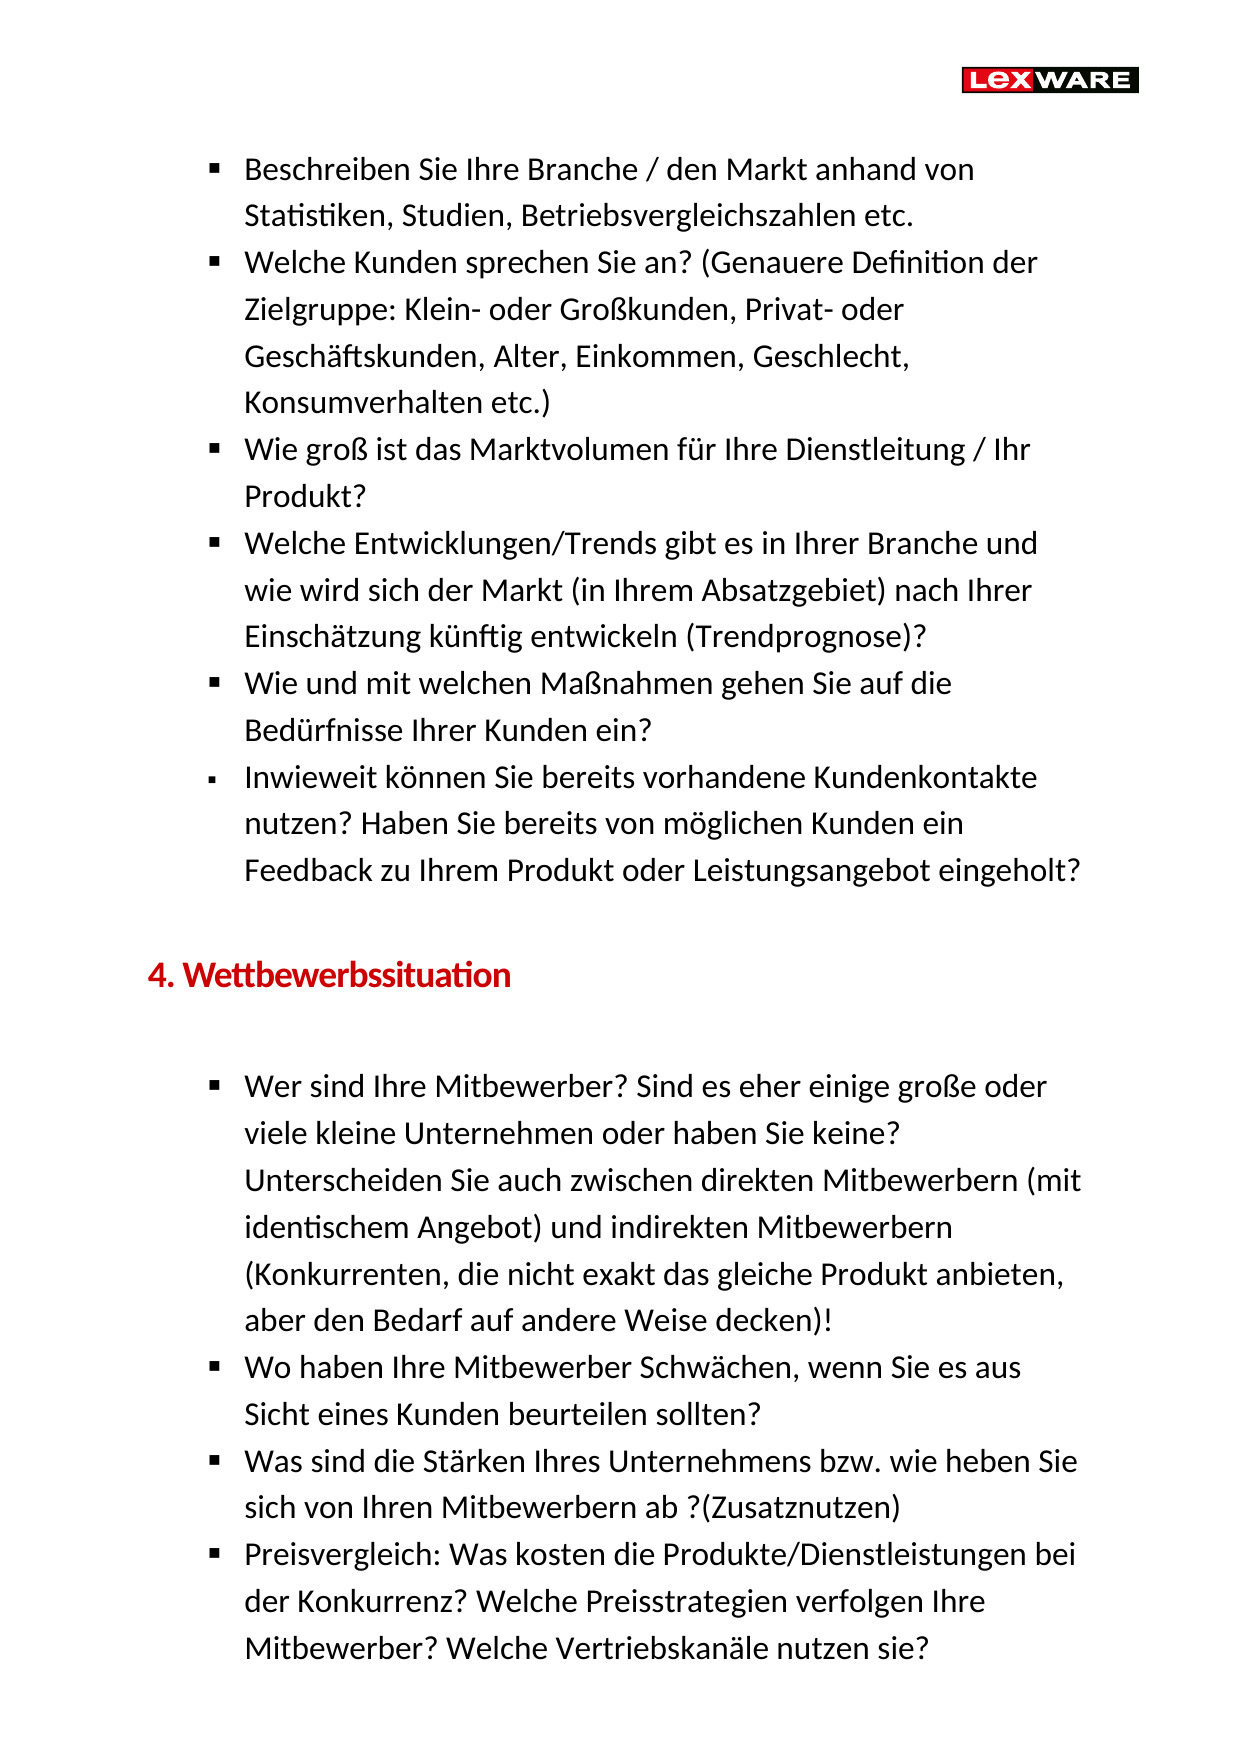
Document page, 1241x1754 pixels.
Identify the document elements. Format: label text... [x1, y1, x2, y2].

list Wo haben Ihre Mitbewerber Schwächen, wenn Sie es aus Sicht eines Kunden beurteilen sollten? [207, 1346, 1093, 1434]
list Wer sind Ihre Mitbewerber? Sind es eher einige große oder viele kleine Unternehmen oder haben Sie keine? Unterscheiden Sie auch zwischen direkten Mitbewerbern (mit identischem Angebot) und indirekten Mitbewerbern (Konkurrenten, die nicht exakt das gleiche Produkt anbieten, aber den Bedarf auf andere Weise decken)! [207, 1066, 1093, 1340]
list Wie groß ist das Marktvolumen für Ihre Dienstleitung / Ihr Produkt? [207, 428, 1093, 516]
list Wie und mit welchen Maßnahmen gehen Sie auf die Bedürfnisse Ihrer Kunden ein? [207, 662, 1093, 749]
text 4. Wettbewerbssituation [148, 951, 1093, 996]
list Was sind die Stärken Ihres Unternehmens bzw. wie heben Sie sich von Ihren Mitbewerbern ab ?(Zusatznutzen) [207, 1440, 1093, 1527]
list Welche Entwicklungen/Trends gibt es in Ihrer Branche und wie wird sich der Markt (in Ihrem Absatzgebiet) nach Ihrer Einschätzung künftig entwickeln (Trendprognose)? [207, 522, 1093, 656]
list Preisvergleich: Was kosten die Produkte/Dienstleistungen bei der Konkurrenz? Welche Preisstrategien verfolgen Ihre Mitbewerber? Welche Vertriebskanäle nutzen sie? [207, 1533, 1093, 1667]
list Inwieweit können Sie bereits vorhandene Kundenkontakte nutzen? Haben Sie bereits von möglichen Kunden ein Feedback zu Ihrem Produkt oder Leistungsangebot eingeholt? [207, 756, 1093, 890]
list Beschreiben Sie Ihre Branche / den Markt anhand von Statistiken, Studien, Betriebsvergleichszahlen etc. [207, 148, 1093, 235]
list Welche Kunden sprechen Sie an? (Genauere Definition der Zielgruppe: Klein- oder Großkunden, Privat- oder Geschäftskunden, Alter, Einkommen, Geschlecht, Konsumverhalten etc.) [207, 241, 1093, 422]
